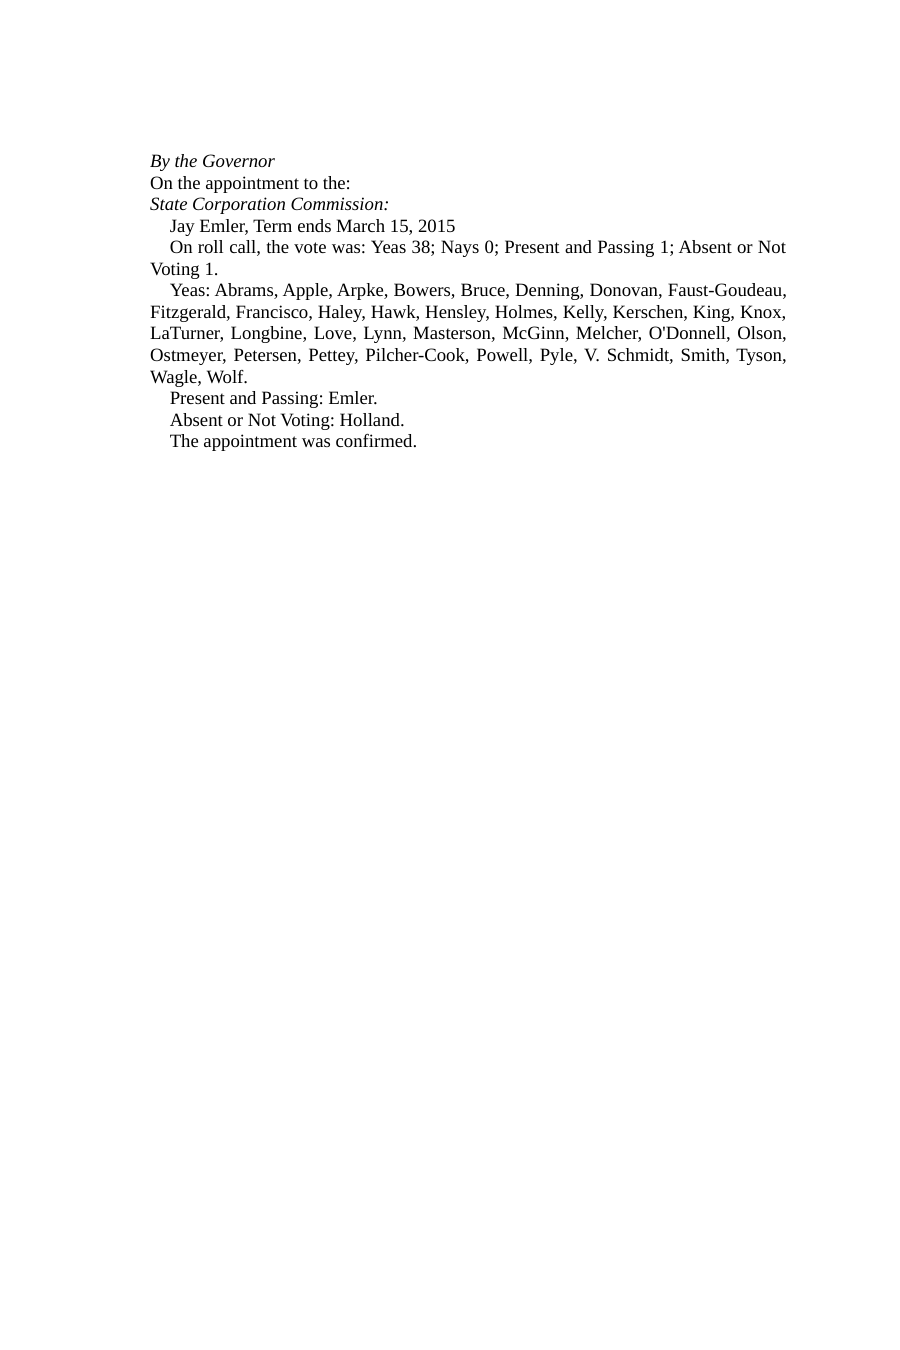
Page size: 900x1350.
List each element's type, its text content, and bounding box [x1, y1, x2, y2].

text On roll call, the vote was: Yeas 38; Nays 0; Present and Passing 1; Absent or Not Voting 1. [150, 236, 787, 279]
text Jay Emler, Term ends March 15, 2015 [150, 215, 787, 236]
text Absent or Not Voting: Holland. [150, 409, 787, 430]
text Present and Passing: Emler. [150, 387, 787, 409]
text Yeas: Abrams, Apple, Arpke, Bowers, Bruce, Denning, Donovan, Faust-Goudeau, Fitzgerald, Francisco, Haley, Hawk, Hensley, Holmes, Kelly, Kerschen, King, Knox, LaTurner, Longbine, Love, Lynn, Masterson, McGinn, Melcher, O'Donnell, Olson, Ostmeyer, Petersen, Pettey, Pilcher-Cook, Powell, Pyle, V. Schmidt, Smith, Tyson, Wagle, Wolf. [150, 279, 787, 387]
text The appointment was confirmed. [150, 430, 787, 452]
text By the Governor [150, 150, 787, 172]
text On the appointment to the: [150, 172, 787, 193]
text State Corporation Commission: [150, 193, 787, 215]
